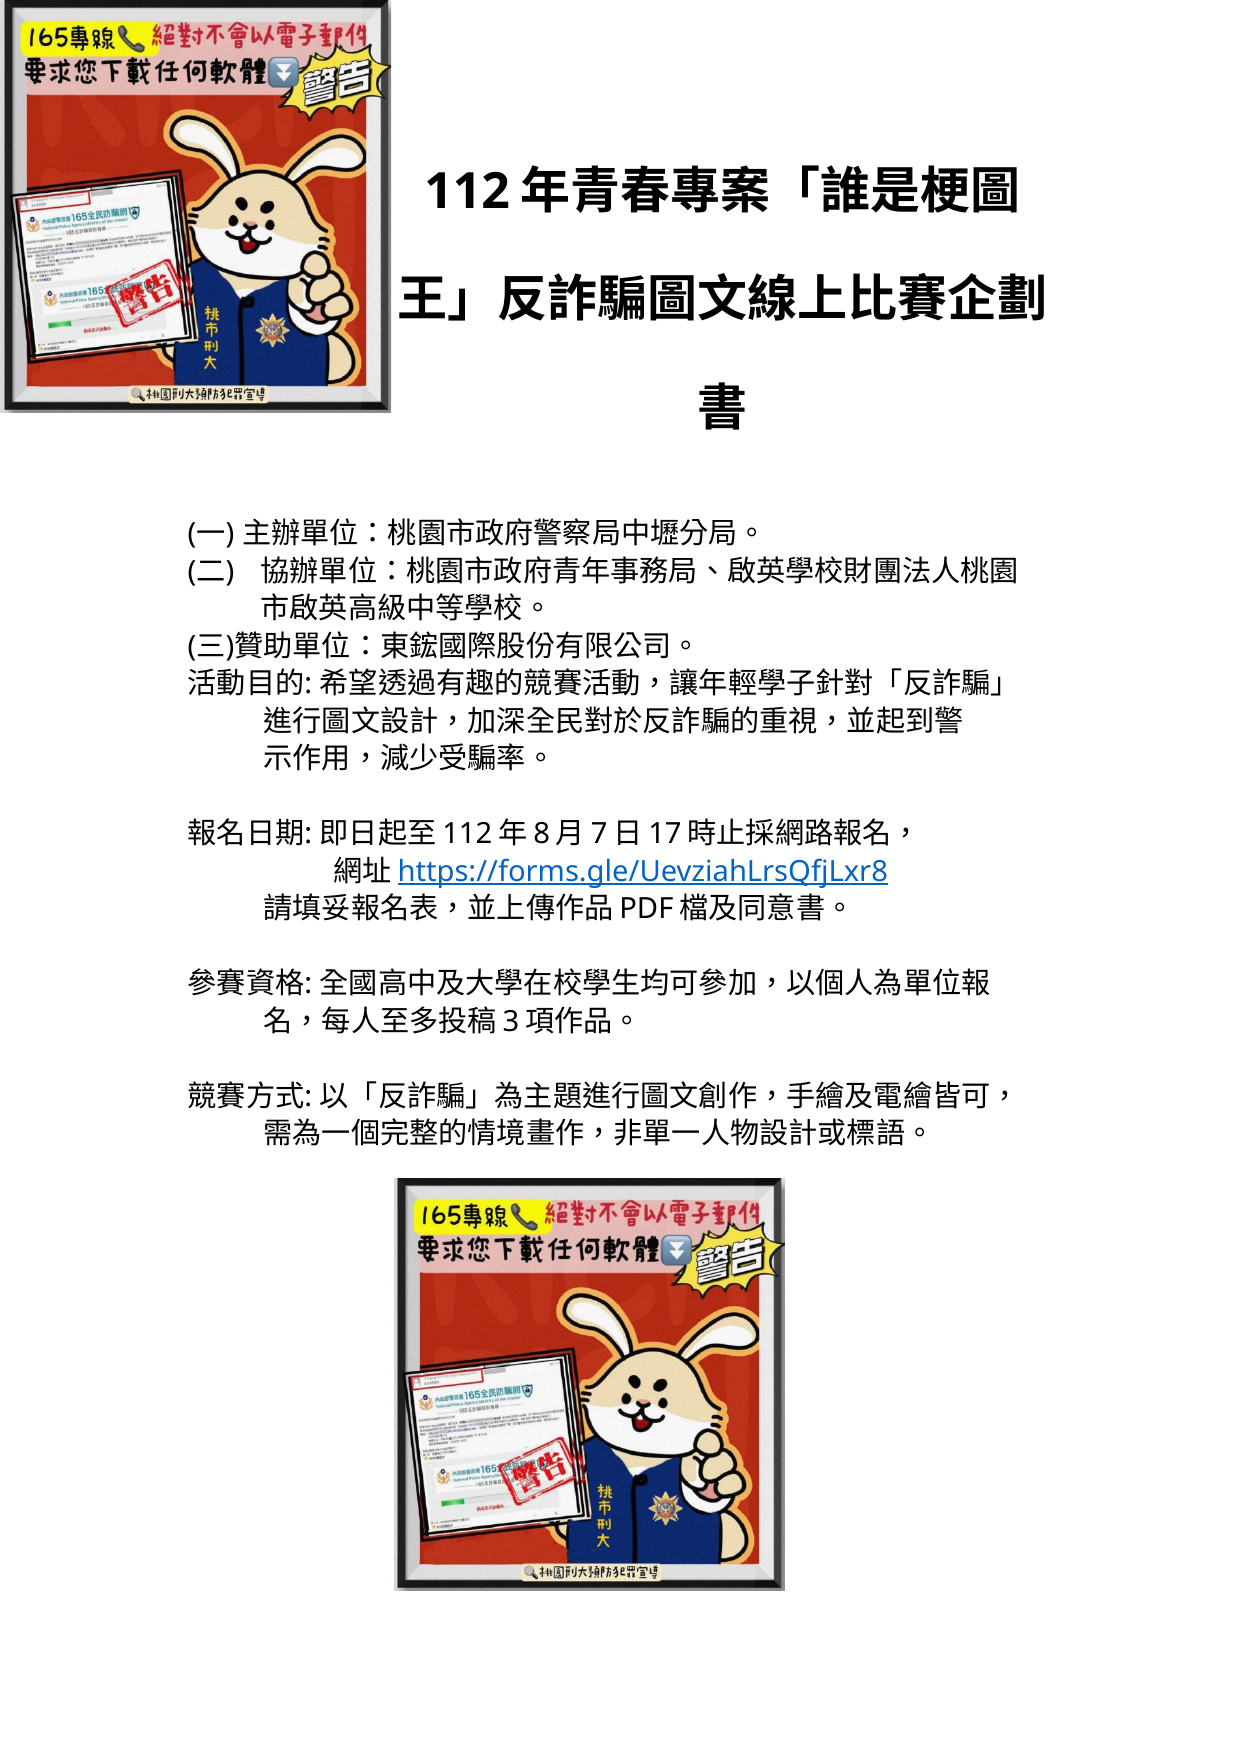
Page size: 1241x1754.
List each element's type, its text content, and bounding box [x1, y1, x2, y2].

text 參賽資格: 全國高中及大學在校學生均可參加，以個人為單位報 [187, 963, 1053, 1001]
text (一) 主辦單位：桃園市政府警察局中壢分局。 [187, 513, 1053, 551]
text 報名日期: 即日起至112年8月7日17時止採網路報名， [187, 813, 1053, 851]
text (三)贊助單位：東鋐國際股份有限公司。 [187, 626, 1053, 663]
text 請填妥報名表，並上傳作品PDF檔及同意書。 [187, 888, 1053, 926]
picture [0, 0, 392, 413]
text 活動目的: 希望透過有趣的競賽活動，讓年輕學子針對「反詐騙」 [187, 663, 1053, 701]
text 需為一個完整的情境畫作，非單一人物設計或標語。 [187, 1113, 1053, 1151]
text 112年青春專案「誰是梗圖王」反詐騙圖文線上比賽企劃書 [187, 150, 1053, 440]
text 示作用，減少受騙率。 [187, 738, 1053, 776]
text 網址https://forms.gle/UevziahLrsQfjLxr8 [187, 851, 1053, 888]
text 進行圖文設計，加深全民對於反詐騙的重視，並起到警 [187, 701, 1053, 738]
text 名，每人至多投稿3項作品。 [187, 1001, 1053, 1038]
text (二) 協辦單位：桃園市政府青年事務局、啟英學校財團法人桃園 市啟英高級中等學校。 [187, 551, 1053, 626]
picture [393, 1178, 785, 1591]
text 競賽方式: 以「反詐騙」為主題進行圖文創作，手繪及電繪皆可， [187, 1076, 1053, 1113]
